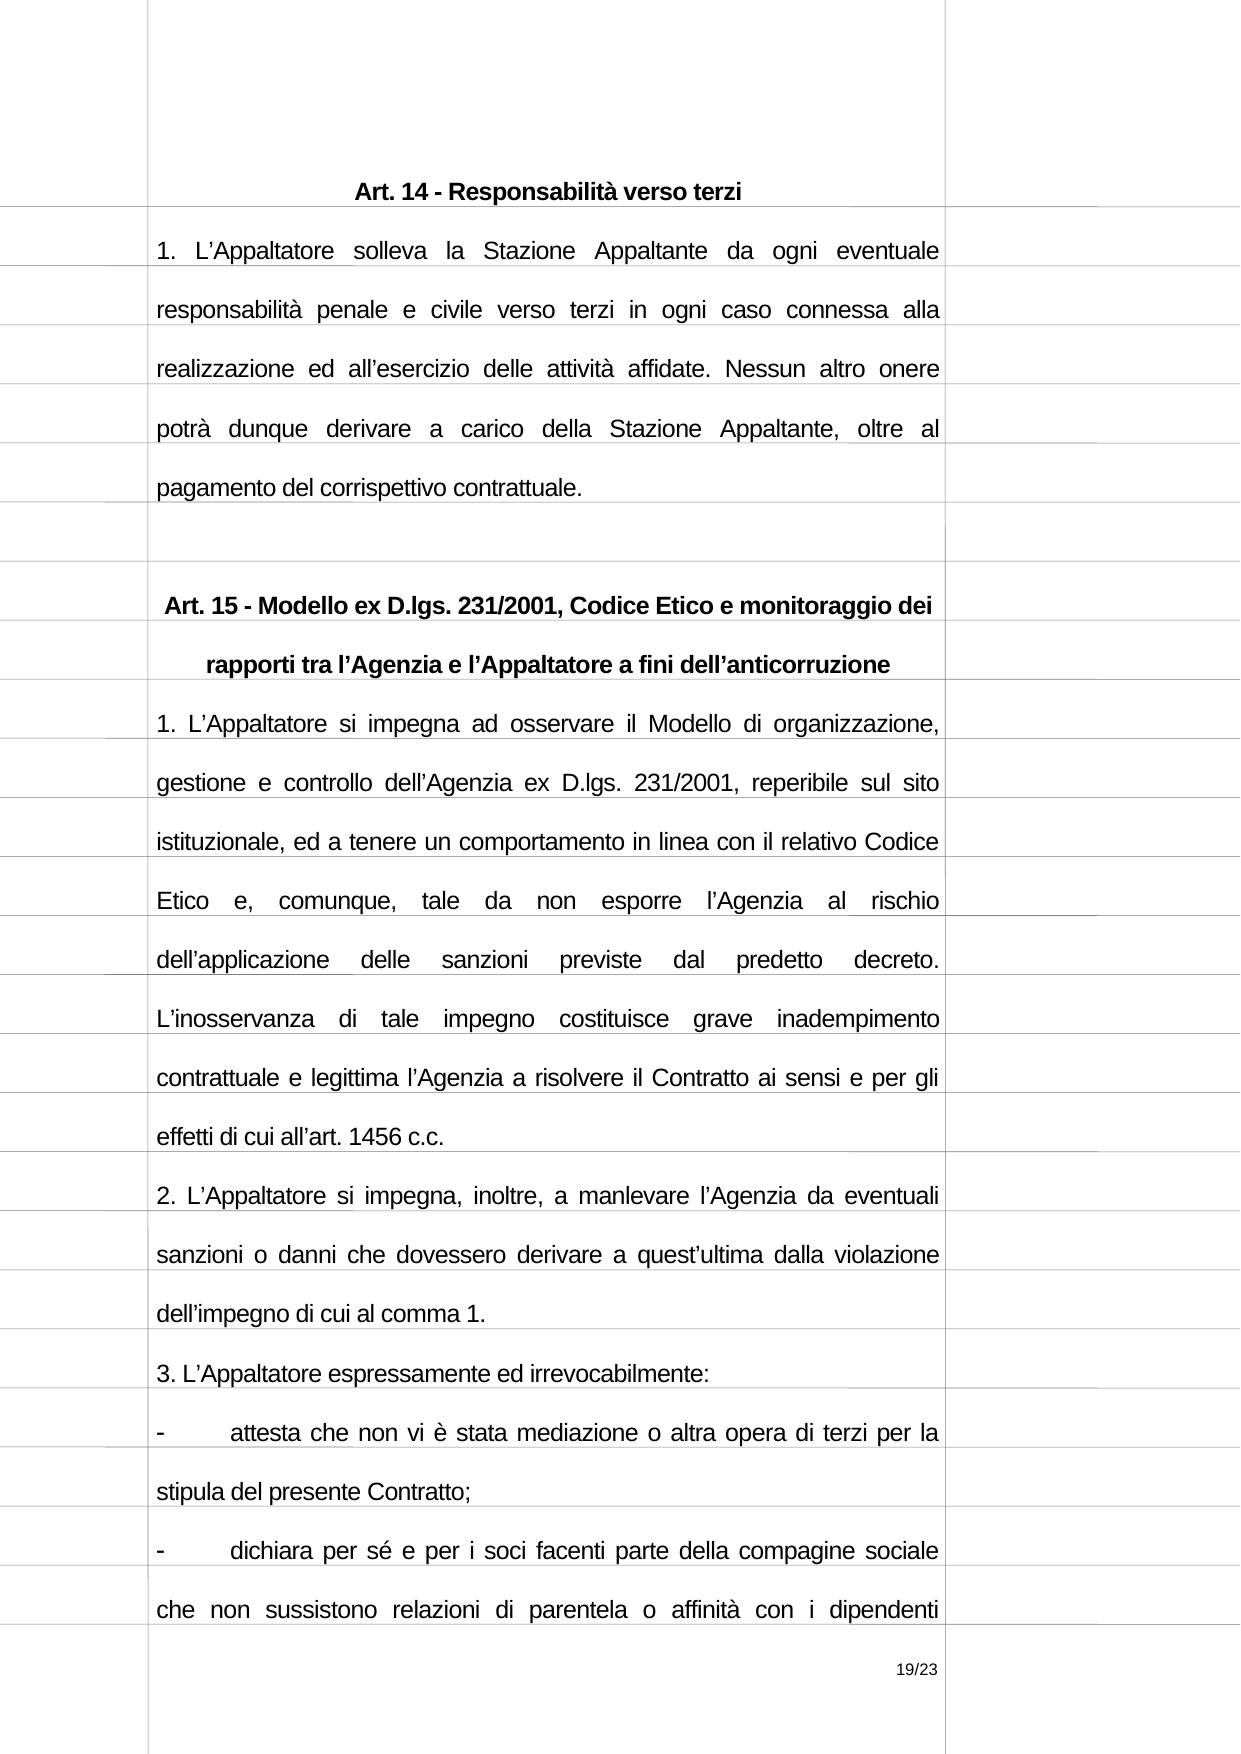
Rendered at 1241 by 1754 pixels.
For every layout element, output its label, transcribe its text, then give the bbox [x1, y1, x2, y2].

list che non sussistono relazioni di parentela o affinità con i dipendenti [156, 1566, 941, 1623]
text Art. 15 - Modello ex D.lgs. 231/2001, Codice Etico e monitoraggio dei [156, 567, 941, 619]
text [156, 1330, 941, 1335]
text 3. L’Appaltatore espressamente ed irrevocabilmente: [156, 1335, 941, 1387]
text L’inosservanza di tale impegno costituisce grave inadempimento [156, 975, 941, 1033]
list dichiara per sé e per i soci facenti parte della compagine sociale [156, 1512, 941, 1564]
text responsabilità penale e civile verso terzi in ogni caso connessa alla [156, 267, 941, 324]
text sanzioni o danni che dovessero derivare a quest’ultima dalla violazione [156, 1212, 941, 1269]
text 2. L’Appaltatore si impegna, inoltre, a manlevare l’Agenzia da eventuali [156, 1158, 941, 1210]
text 1. L’Appaltatore solleva la Stazione Appaltante da ogni eventuale [156, 213, 941, 265]
text Art. 14 - Responsabilità verso terzi [156, 153, 941, 206]
text [156, 1389, 941, 1394]
list attesta che non vi è stata mediazione o altra opera di terzi per la [156, 1394, 941, 1446]
list [156, 1507, 941, 1512]
text [156, 207, 941, 213]
text [156, 680, 941, 685]
text rapporti tra l’Agenzia e l’Appaltatore a fini dell’anticorruzione [156, 621, 941, 678]
text Etico e, comunque, tale da non esporre l’Agenzia al rischio [156, 857, 941, 915]
text potrà dunque derivare a carico della Stazione Appaltante, oltre al [156, 385, 941, 442]
text istituzionale, ed a tenere un comportamento in linea con il relativo Codice [156, 798, 941, 856]
list stipula del presente Contratto; [156, 1448, 941, 1505]
text effetti di cui all’art. 1456 c.c. [156, 1093, 941, 1151]
text 1. L’Appaltatore si impegna ad osservare il Modello di organizzazione, [156, 685, 941, 738]
text contrattuale e legittima l’Agenzia a risolvere il Contratto ai sensi e per gli [156, 1034, 941, 1092]
text pagamento del corrispettivo contrattuale. [156, 444, 941, 501]
text realizzazione ed all’esercizio delle attività affidate. Nessun altro onere [156, 326, 941, 383]
text dell’applicazione delle sanzioni previste dal predetto decreto. [156, 916, 941, 974]
text dell’impegno di cui al comma 1. [156, 1271, 941, 1328]
text gestione e controllo dell’Agenzia ex D.lgs. 231/2001, reperibile sul sito [156, 739, 941, 797]
